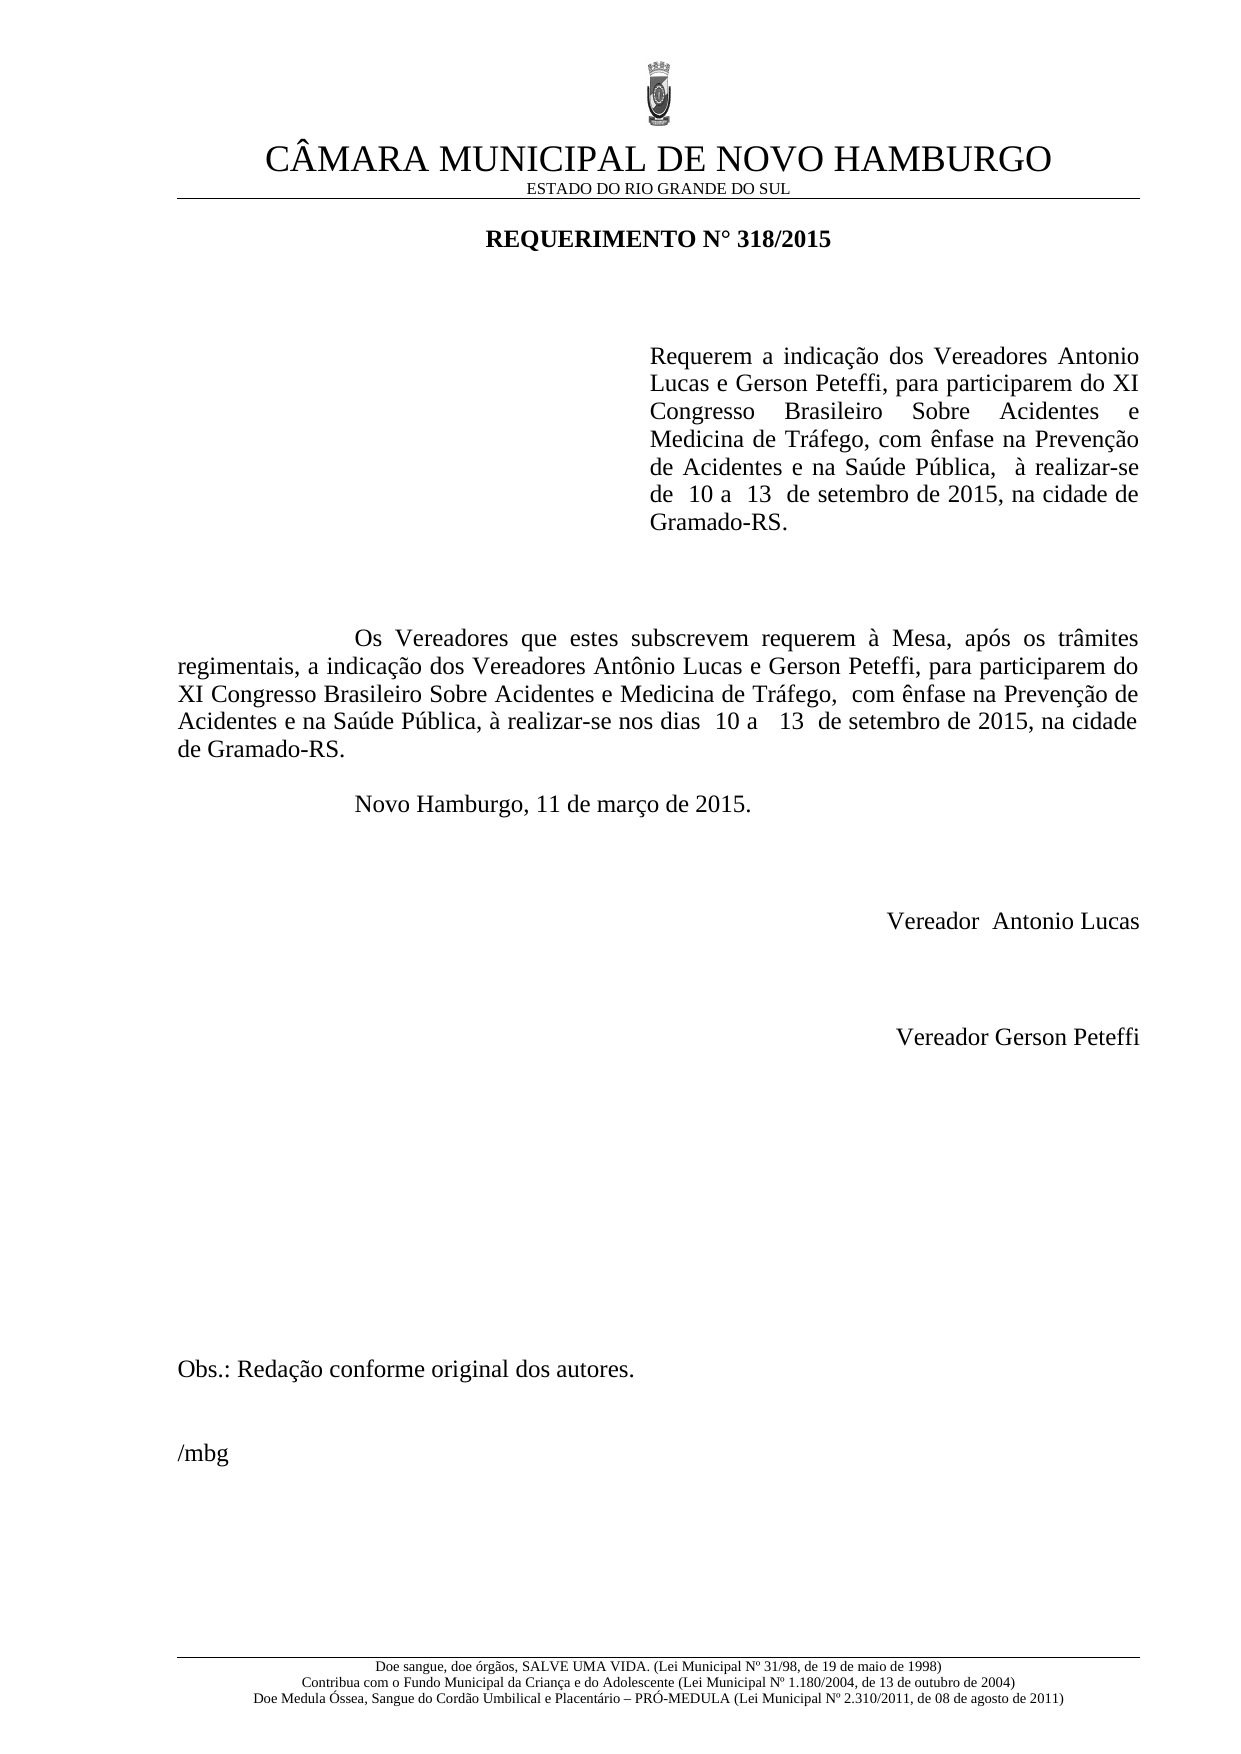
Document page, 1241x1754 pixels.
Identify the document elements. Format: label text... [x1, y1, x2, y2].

text Obs.: Redação conforme original dos autores. [177, 1356, 1140, 1383]
title REQUERIMENTO N° 318/2015 [177, 226, 1140, 253]
text /mbg [177, 1439, 1140, 1466]
text Os Vereadores que estes subscrevem requerem à Mesa, após os trâmites regimentais, a indicação dos Vereadores Antônio Lucas e Gerson Peteffi, para participarem do XI Congresso Brasileiro Sobre Acidentes e Medicina de Tráfego, com ênfase na Prevenção de Acidentes e na Saúde Pública, à realizar-se nos dias 10 a 13 de setembro de 2015, na cidade de Gramado-RS. [177, 624, 1140, 763]
text Vereador Antonio Lucas [177, 907, 1140, 934]
text Vereador Gerson Peteffi [177, 1023, 1140, 1051]
text Requerem a indicação dos Vereadores Antonio Lucas e Gerson Peteffi, para participarem do XI Congresso Brasileiro Sobre Acidentes e Medicina de Tráfego, com ênfase na Prevenção de Acidentes e na Saúde Pública, à realizar-se de 10 a 13 de setembro de 2015, na cidade de Gramado-RS. [649, 342, 1140, 536]
text Novo Hamburgo, 11 de março de 2015. [177, 791, 1140, 818]
